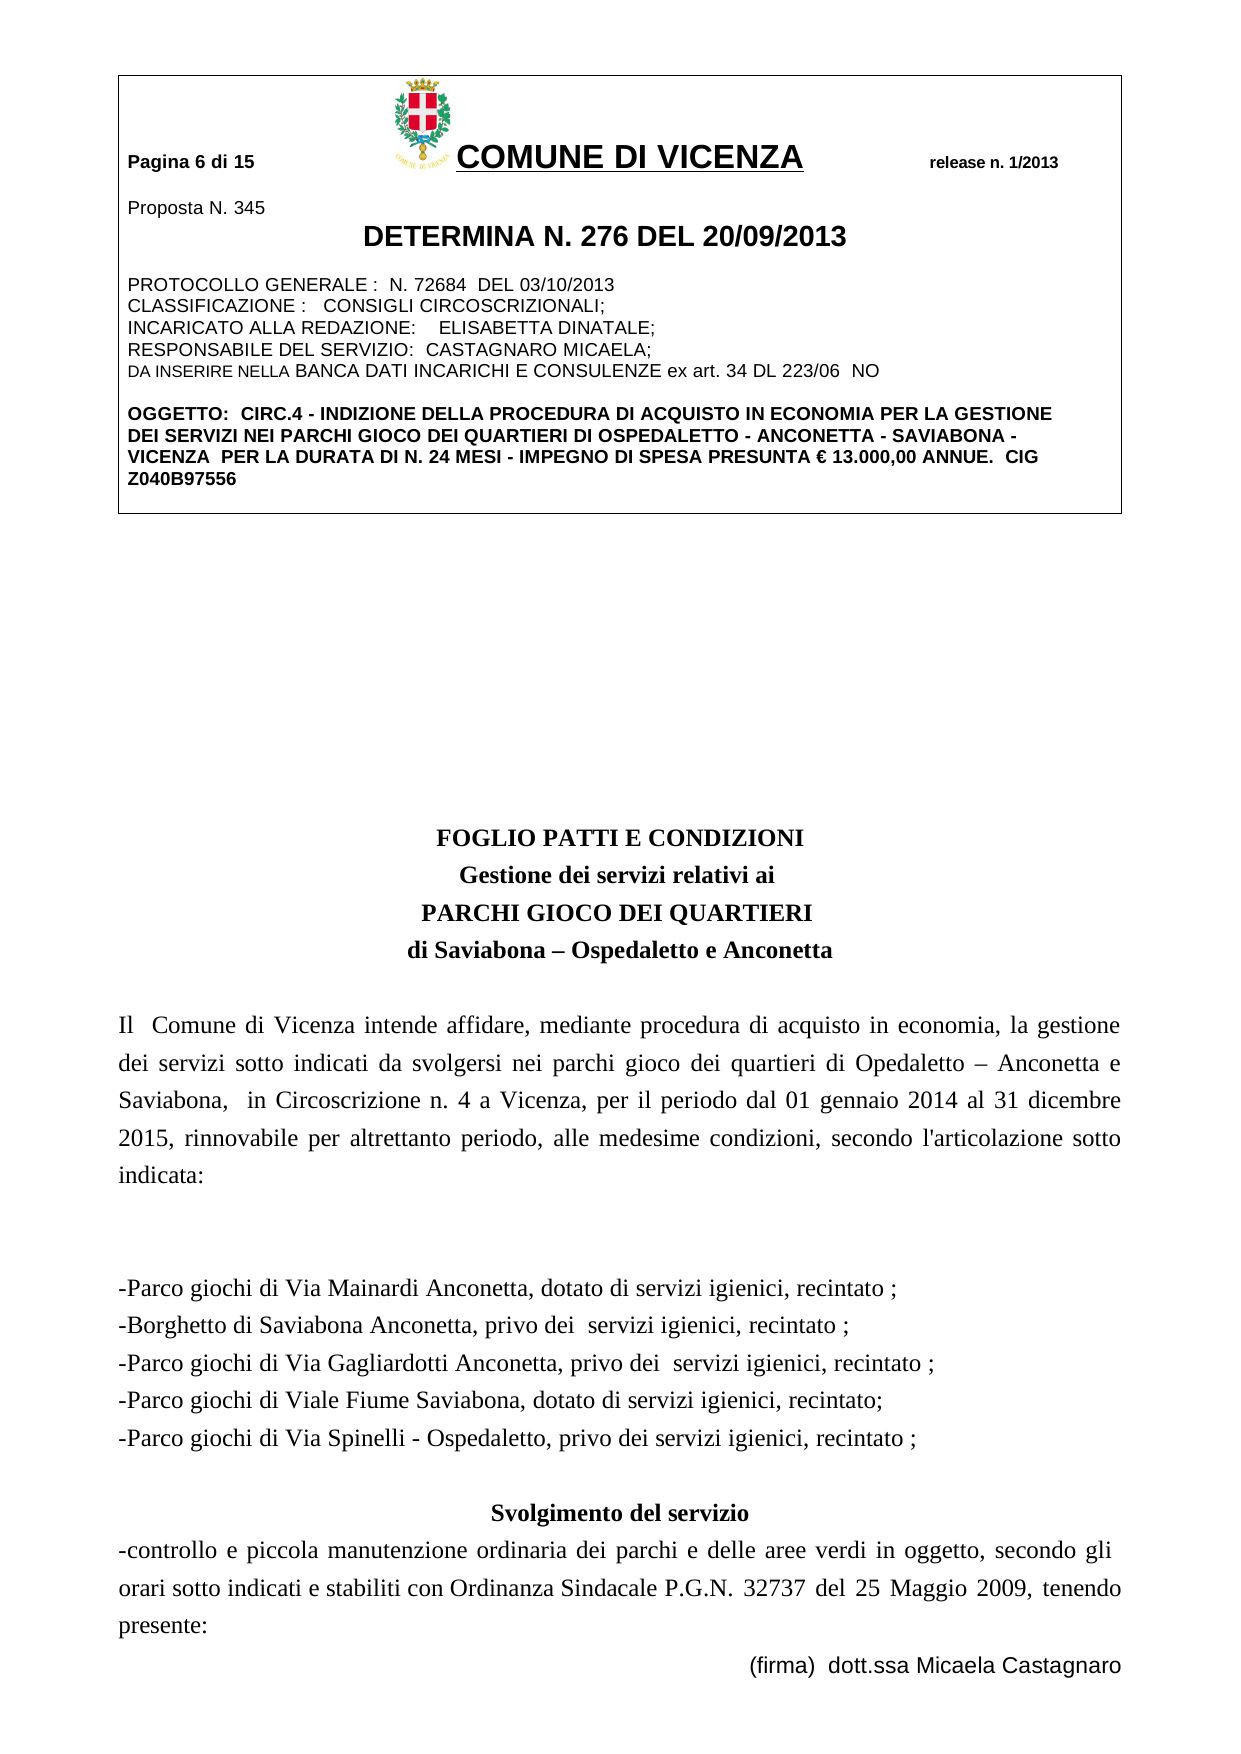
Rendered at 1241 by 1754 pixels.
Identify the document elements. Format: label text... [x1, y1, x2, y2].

text -Parco giochi di Via Mainardi Anconetta, dotato di servizi igienici, recintato ; [118, 1264, 1122, 1302]
text Svolgimento del servizio [118, 1489, 1122, 1527]
text -Parco giochi di Via Gagliardotti Anconetta, privo dei servizi igienici, recintato ; [118, 1339, 1122, 1377]
text - controllo e piccola manutenzione ordinaria dei parchi e delle aree verdi in oggetto, secondo gli orari sotto indicati e stabiliti con Ordinanza Sindacale P.G.N. 32737 del 25 Maggio 2009, tenendo presente: [118, 1527, 1122, 1639]
text di Saviabona – Ospedaletto e Anconetta [118, 927, 1122, 964]
text -Borghetto di Saviabona Anconetta, privo dei servizi igienici, recintato ; [118, 1302, 1122, 1339]
text -Parco giochi di Viale Fiume Saviabona, dotato di servizi igienici, recintato; [118, 1377, 1122, 1414]
picture [394, 78, 451, 169]
text FOGLIO PATTI E CONDIZIONI [118, 814, 1122, 852]
text PARCHI GIOCO DEI QUARTIERI [118, 889, 1122, 927]
text Gestione dei servizi relativi ai [118, 852, 1122, 889]
text Il Comune di Vicenza intende affidare, mediante procedura di acquisto in economia, la gestione dei servizi sotto indicati da svolgersi nei parchi gioco dei quartieri di Opedaletto – Anconetta e Saviabona, in Circoscrizione n. 4 a Vicenza, per il periodo dal 01 gennaio 2014 al 31 dicembre 2015, rinnovabile per altrettanto periodo, alle medesime condizioni, secondo l'articolazione sotto indicata: [118, 1002, 1122, 1189]
text -Parco giochi di Via Spinelli - Ospedaletto, privo dei servizi igienici, recintato ; [118, 1414, 1122, 1452]
